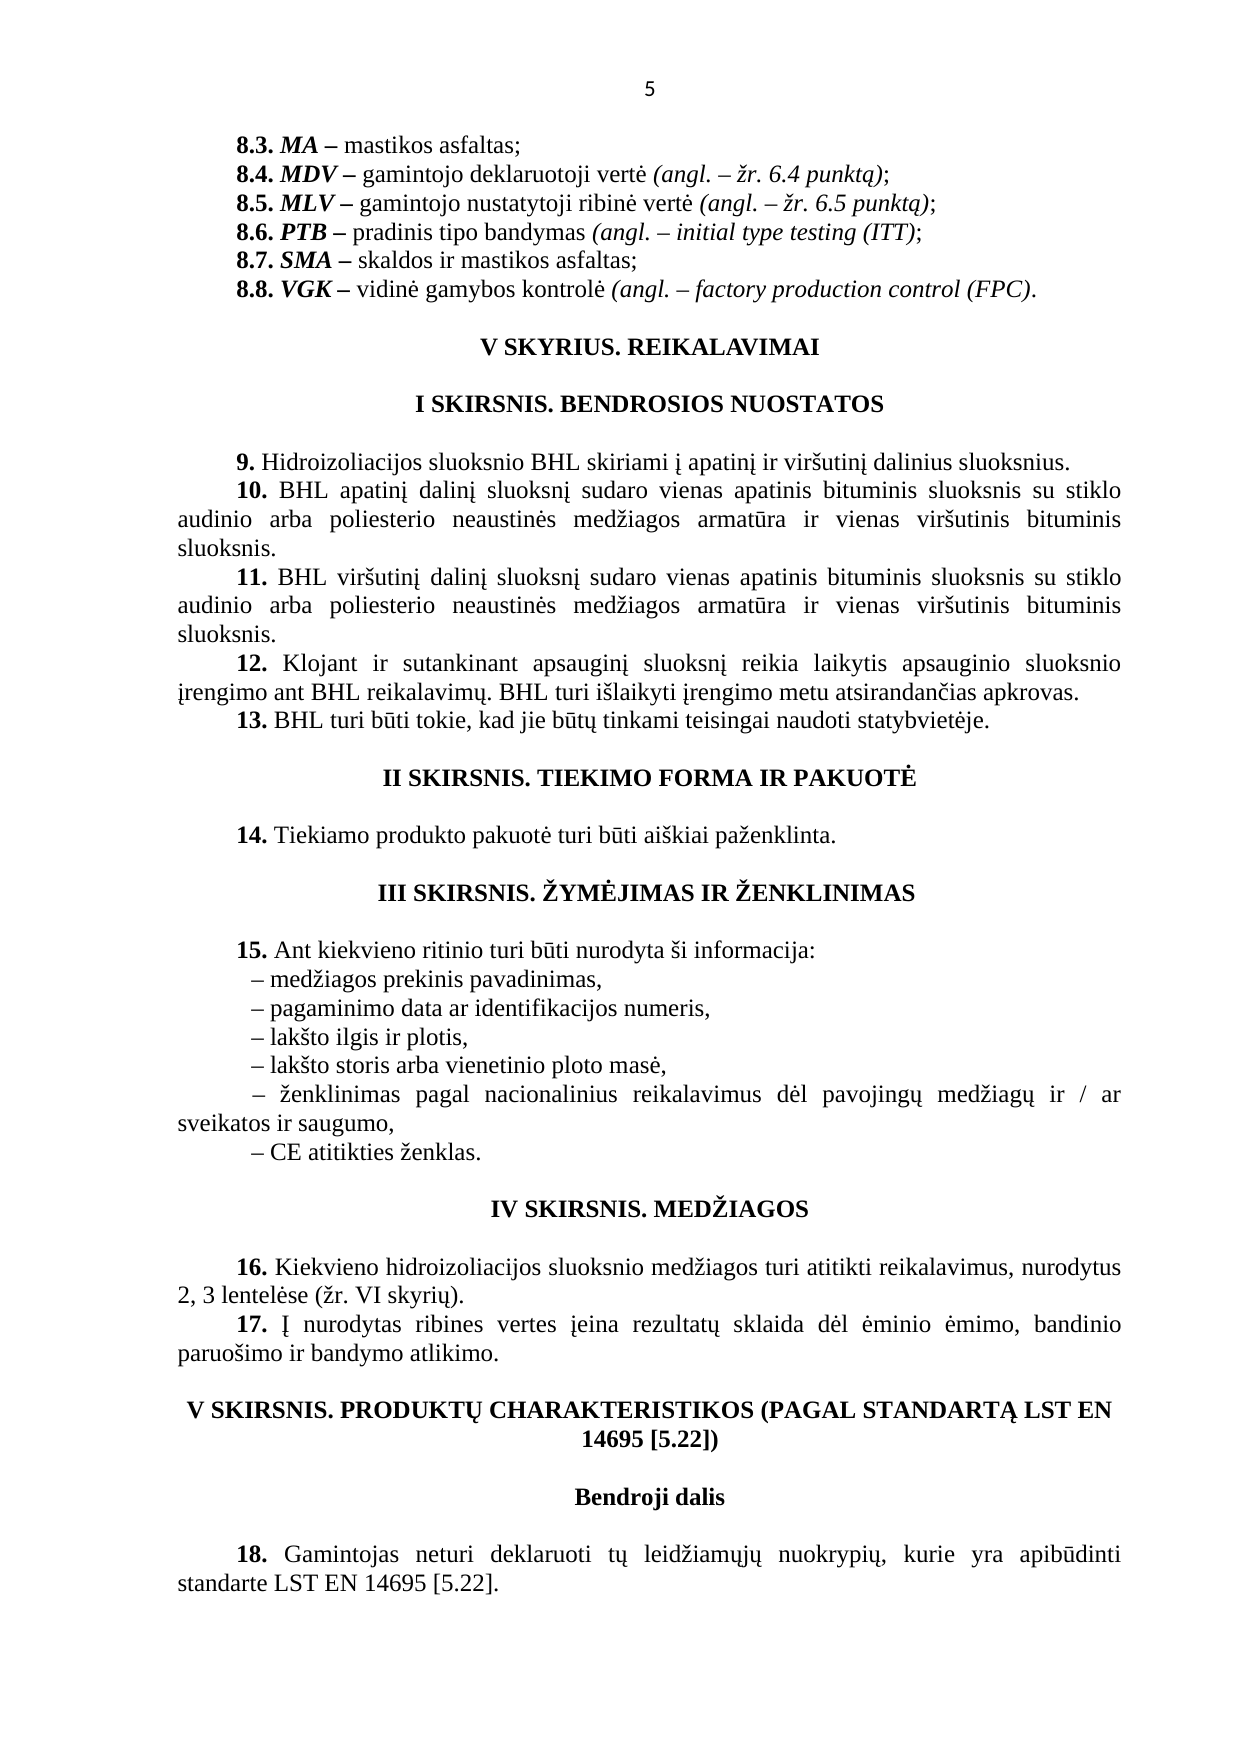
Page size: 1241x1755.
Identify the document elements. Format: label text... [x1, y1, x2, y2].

text 8.4. MDV – gamintojo deklaruotoji vertė (angl. – žr. 6.4 punktą); [177, 159, 1122, 188]
text – lakšto ilgis ir plotis, [251, 1022, 1122, 1051]
text 13. BHL turi būti tokie, kad jie būtų tinkami teisingai naudoti statybvietėje. [177, 706, 1122, 734]
text 14. Tiekiamo produkto pakuotė turi būti aiškiai paženklinta. [177, 821, 1122, 849]
text – lakšto storis arba vienetinio ploto masė, [251, 1051, 1122, 1079]
text 8.8. VGK – vidinė gamybos kontrolė (angl. – factory production control (FPC). [177, 274, 1122, 303]
text 8.3. MA – mastikos asfaltas; [177, 131, 1122, 159]
text 16. Kiekvieno hidroizoliacijos sluoksnio medžiagos turi atitikti reikalavimus, nurodytus 2, 3 lentelėse (žr. VI skyrių). [177, 1252, 1122, 1309]
text 18. Gamintojas neturi deklaruoti tų leidžiamųjų nuokrypių, kurie yra apibūdinti standarte LST EN 14695 [5.22]. [177, 1539, 1122, 1597]
text 12. Klojant ir sutankinant apsauginį sluoksnį reikia laikytis apsauginio sluoksnio įrengimo ant BHL reikalavimų. BHL turi išlaikyti įrengimo metu atsirandančias apkrovas. [177, 648, 1122, 706]
text 8.6. PTB – pradinis tipo bandymas (angl. – initial type testing (ITT); [177, 217, 1122, 246]
text 11. BHL viršutinį dalinį sluoksnį sudaro vienas apatinis bituminis sluoksnis su stiklo audinio arba poliesterio neaustinės medžiagos armatūra ir vienas viršutinis bituminis sluoksnis. [177, 562, 1122, 648]
text IV SKIRSNIS. MEDŽIAGOS [177, 1194, 1122, 1223]
text 15. Ant kiekvieno ritinio turi būti nurodyta ši informacija: [177, 936, 1122, 964]
text V SKYRIUS. REIKALAVIMAI [177, 332, 1122, 361]
text 9. Hidroizoliacijos sluoksnio BHL skiriami į apatinį ir viršutinį dalinius sluoksnius. [177, 447, 1122, 476]
text V SKIRSNIS. PRODUKTŲ CHARAKTERISTIKOS (PAGAL STANDARTĄ LST EN 14695 [5.22]) [177, 1396, 1122, 1453]
text II SKIRSNIS. TIEKIMO FORMA IR PAKUOTĖ [177, 763, 1122, 792]
text 8.5. MLV – gamintojo nustatytoji ribinė vertė (angl. – žr. 6.5 punktą); [177, 188, 1122, 217]
text Bendroji dalis [177, 1482, 1122, 1511]
text 10. BHL apatinį dalinį sluoksnį sudaro vienas apatinis bituminis sluoksnis su stiklo audinio arba poliesterio neaustinės medžiagos armatūra ir vienas viršutinis bituminis sluoksnis. [177, 476, 1122, 562]
text – medžiagos prekinis pavadinimas, [251, 964, 1122, 993]
text 8.7. SMA – skaldos ir mastikos asfaltas; [177, 246, 1122, 274]
text – ženklinimas pagal nacionalinius reikalavimus dėl pavojingų medžiagų ir / ar sveikatos ir saugumo, [177, 1079, 1122, 1137]
text 17. Į nurodytas ribines vertes įeina rezultatų sklaida dėl ėminio ėmimo, bandinio paruošimo ir bandymo atlikimo. [177, 1309, 1122, 1367]
text – CE atitikties ženklas. [251, 1137, 1122, 1166]
text III SKIRSNIS. ŽYMĖJIMAS IR ŽENKLINIMAS [177, 878, 1122, 907]
text – pagaminimo data ar identifikacijos numeris, [251, 993, 1122, 1022]
text I SKIRSNIS. BENDROSIOS NUOSTATOS [177, 389, 1122, 418]
